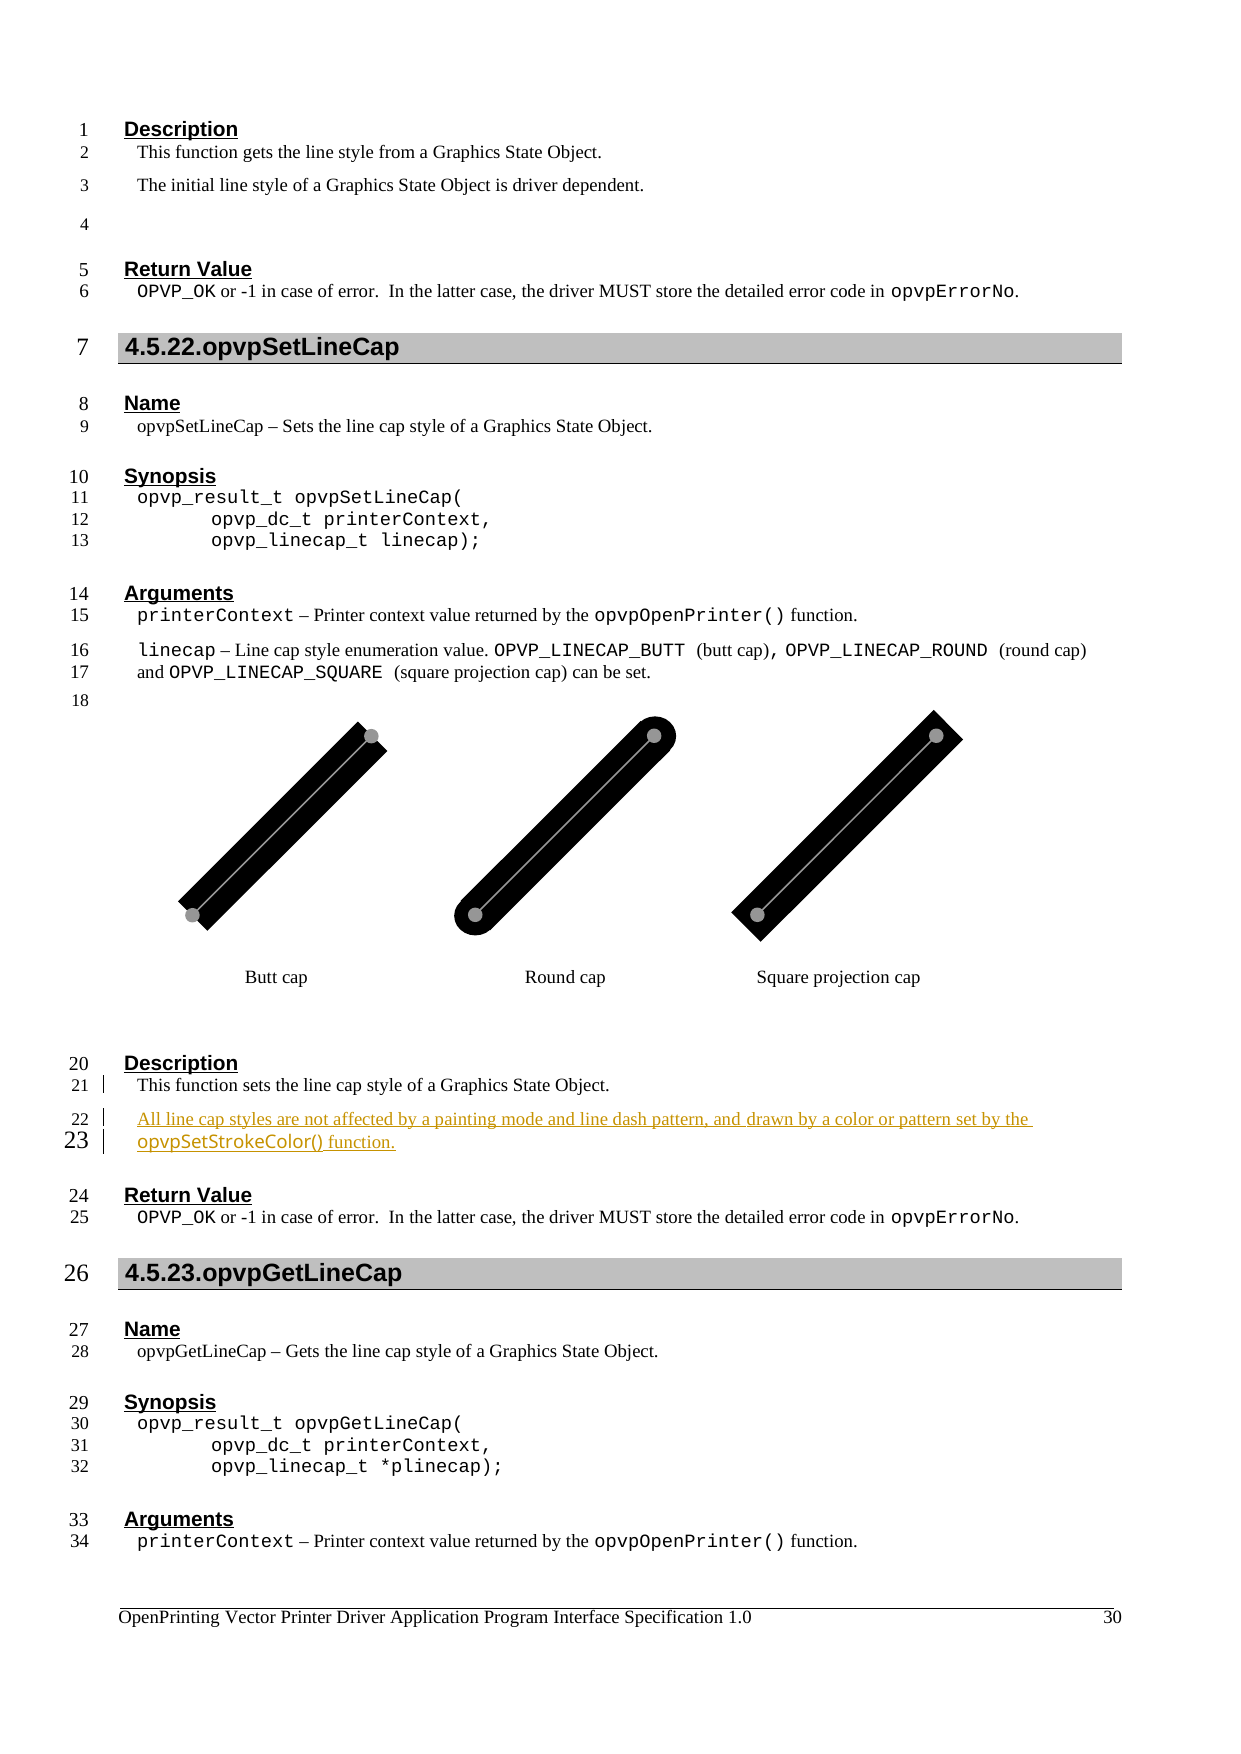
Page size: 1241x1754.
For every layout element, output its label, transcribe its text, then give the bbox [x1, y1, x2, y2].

subtitle Synopsis [118, 465, 1122, 488]
subtitle Description [118, 1052, 1122, 1075]
subtitle Synopsis [118, 1391, 1122, 1414]
subtitle Description [118, 118, 1122, 141]
text printerContext – Printer context value returned by the opvpOpenPrinter() function. [137, 604, 1103, 627]
text This function sets the line cap style of a Graphics State Object. [137, 1075, 1103, 1096]
subtitle opvpGetLineCap [118, 1258, 1122, 1289]
text This function gets the line style from a Graphics State Object. [137, 141, 1103, 162]
text All line cap styles are not affected by a painting mode and line dash pattern, and drawn by a color or pattern set by the opvpSetStrokeColor() function. [137, 1108, 1103, 1154]
subtitle Return Value [118, 258, 1122, 281]
text linecap – Line cap style enumeration value. OPVP_LINECAP_BUTT (butt cap), OPVP_LINECAP_ROUND (round cap) and OPVP_LINECAP_SQUARE (square projection cap) can be set. [137, 639, 1103, 684]
subtitle Name [118, 392, 1122, 415]
text opvpSetLineCap – Sets the line cap style of a Graphics State Object. [137, 415, 1103, 436]
text opvpGetLineCap – Gets the line cap style of a Graphics State Object. [137, 1341, 1103, 1362]
subtitle opvpSetLineCap [118, 333, 1122, 363]
text opvp_result_t opvpSetLineCap( opvp_dc_t printerContext, opvp_linecap_t linecap); [137, 488, 1103, 552]
subtitle Arguments [118, 581, 1122, 604]
subtitle Return Value [118, 1184, 1122, 1207]
text OPVP_OK or -1 in case of error. In the latter case, the driver MUST store the detailed error code in opvpErrorNo. [137, 281, 1103, 303]
text The initial line style of a Graphics State Object is driver dependent. [137, 174, 1103, 195]
text OPVP_OK or -1 in case of error. In the latter case, the driver MUST store the detailed error code in opvpErrorNo. [137, 1207, 1103, 1229]
text printerContext – Printer context value returned by the opvpOpenPrinter() function. [137, 1530, 1103, 1553]
text opvp_result_t opvpGetLineCap( opvp_dc_t printerContext, opvp_linecap_t *plinecap); [137, 1414, 1103, 1478]
subtitle Name [118, 1318, 1122, 1341]
subtitle Arguments [118, 1507, 1122, 1530]
